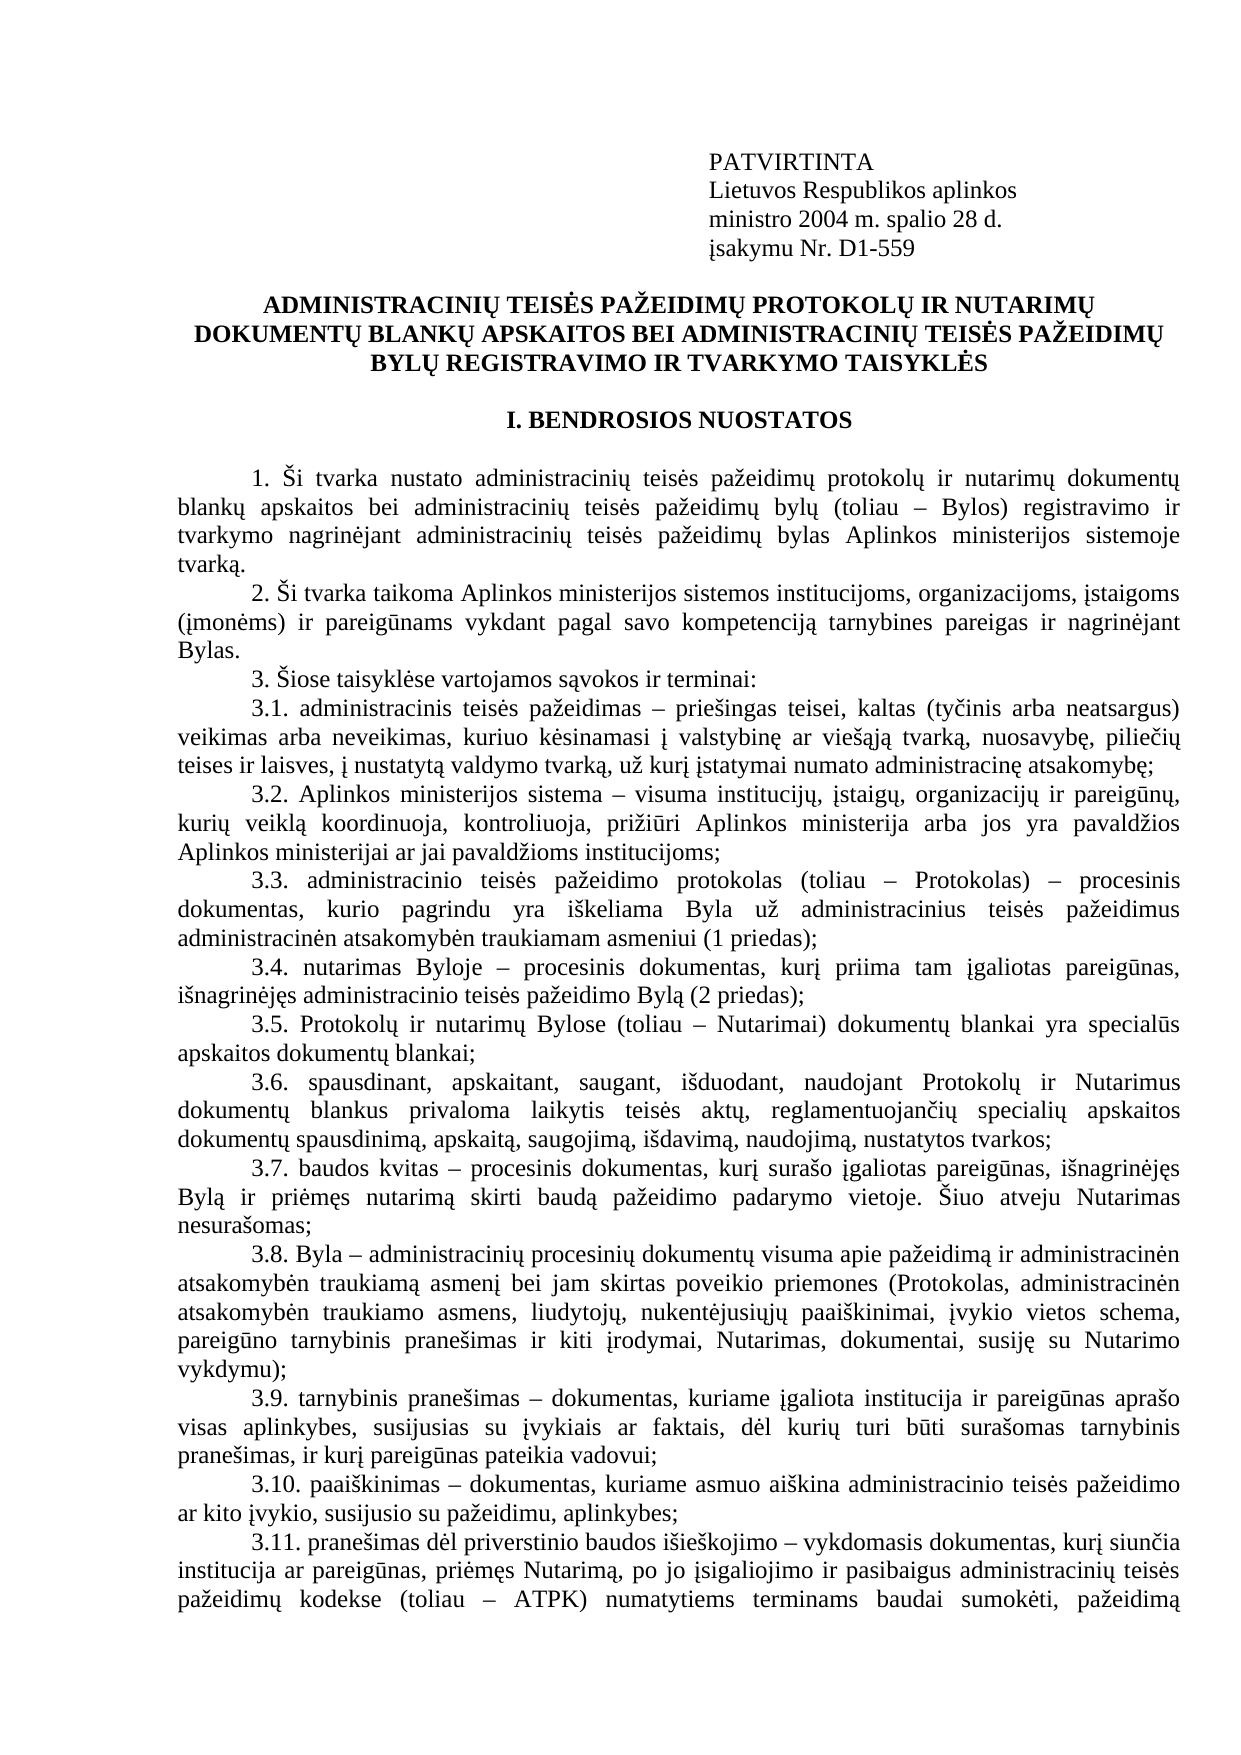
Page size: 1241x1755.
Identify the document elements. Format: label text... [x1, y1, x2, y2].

text ADMINISTRACINIŲ TEISĖS PAŽEIDIMŲ PROTOKOLŲ IR NUTARIMŲ DOKUMENTŲ BLANKŲ APSKAITOS BEI ADMINISTRACINIŲ TEISĖS PAŽEIDIMŲ BYLŲ REGISTRAVIMO IR TVARKYMO TAISYKLĖS [177, 291, 1181, 377]
text PATVIRTINTA [177, 147, 1181, 176]
text 3.4. nutarimas Byloje – procesinis dokumentas, kurį priima tam įgaliotas pareigūnas, išnagrinėjęs administracinio teisės pažeidimo Bylą (2 priedas); [177, 952, 1181, 1009]
text 3.7. baudos kvitas – procesinis dokumentas, kurį surašo įgaliotas pareigūnas, išnagrinėjęs Bylą ir priėmęs nutarimą skirti baudą pažeidimo padarymo vietoje. Šiuo atveju Nutarimas nesurašomas; [177, 1153, 1181, 1239]
text įsakymu Nr. D1-559 [177, 233, 1181, 262]
text I. BENDROSIOS NUOSTATOS [177, 406, 1181, 434]
text Lietuvos Respublikos aplinkos [177, 176, 1181, 204]
text 3.10. paaiškinimas – dokumentas, kuriame asmuo aiškina administracinio teisės pažeidimo ar kito įvykio, susijusio su pažeidimu, aplinkybes; [177, 1469, 1181, 1527]
text 3.3. administracinio teisės pažeidimo protokolas (toliau – Protokolas) – procesinis dokumentas, kurio pagrindu yra iškeliama Byla už administracinius teisės pažeidimus administracinėn atsakomybėn traukiamam asmeniui (1 priedas); [177, 866, 1181, 952]
text 3.2. Aplinkos ministerijos sistema – visuma institucijų, įstaigų, organizacijų ir pareigūnų, kurių veiklą koordinuoja, kontroliuoja, prižiūri Aplinkos ministerija arba jos yra pavaldžios Aplinkos ministerijai ar jai pavaldžioms institucijoms; [177, 779, 1181, 866]
text 3.5. Protokolų ir nutarimų Bylose (toliau – Nutarimai) dokumentų blankai yra specialūs apskaitos dokumentų blankai; [177, 1009, 1181, 1067]
text 3.11. pranešimas dėl priverstinio baudos išieškojimo – vykdomasis dokumentas, kurį siunčia institucija ar pareigūnas, priėmęs Nutarimą, po jo įsigaliojimo ir pasibaigus administracinių teisės pažeidimų kodekse (toliau – ATPK) numatytiems terminams baudai sumokėti, pažeidimą [177, 1527, 1181, 1613]
text 3.9. tarnybinis pranešimas – dokumentas, kuriame įgaliota institucija ir pareigūnas aprašo visas aplinkybes, susijusias su įvykiais ar faktais, dėl kurių turi būti surašomas tarnybinis pranešimas, ir kurį pareigūnas pateikia vadovui; [177, 1383, 1181, 1469]
text 3.1. administracinis teisės pažeidimas – priešingas teisei, kaltas (tyčinis arba neatsargus) veikimas arba neveikimas, kuriuo kėsinamasi į valstybinę ar viešąją tvarką, nuosavybę, piliečių teises ir laisves, į nustatytą valdymo tvarką, už kurį įstatymai numato administracinę atsakomybę; [177, 693, 1181, 779]
text ministro 2004 m. spalio 28 d. [177, 204, 1181, 233]
text 3.8. Byla – administracinių procesinių dokumentų visuma apie pažeidimą ir administracinėn atsakomybėn traukiamą asmenį bei jam skirtas poveikio priemones (Protokolas, administracinėn atsakomybėn traukiamo asmens, liudytojų, nukentėjusiųjų paaiškinimai, įvykio vietos schema, pareigūno tarnybinis pranešimas ir kiti įrodymai, Nutarimas, dokumentai, susiję su Nutarimo vykdymu); [177, 1239, 1181, 1383]
text 1. Ši tvarka nustato administracinių teisės pažeidimų protokolų ir nutarimų dokumentų blankų apskaitos bei administracinių teisės pažeidimų bylų (toliau – Bylos) registravimo ir tvarkymo nagrinėjant administracinių teisės pažeidimų bylas Aplinkos ministerijos sistemoje tvarką. [177, 463, 1181, 578]
text 3. Šiose taisyklėse vartojamos sąvokos ir terminai: [177, 664, 1181, 693]
text 2. Ši tvarka taikoma Aplinkos ministerijos sistemos institucijoms, organizacijoms, įstaigoms (įmonėms) ir pareigūnams vykdant pagal savo kompetenciją tarnybines pareigas ir nagrinėjant Bylas. [177, 578, 1181, 664]
text 3.6. spausdinant, apskaitant, saugant, išduodant, naudojant Protokolų ir Nutarimus dokumentų blankus privaloma laikytis teisės aktų, reglamentuojančių specialių apskaitos dokumentų spausdinimą, apskaitą, saugojimą, išdavimą, naudojimą, nustatytos tvarkos; [177, 1067, 1181, 1153]
